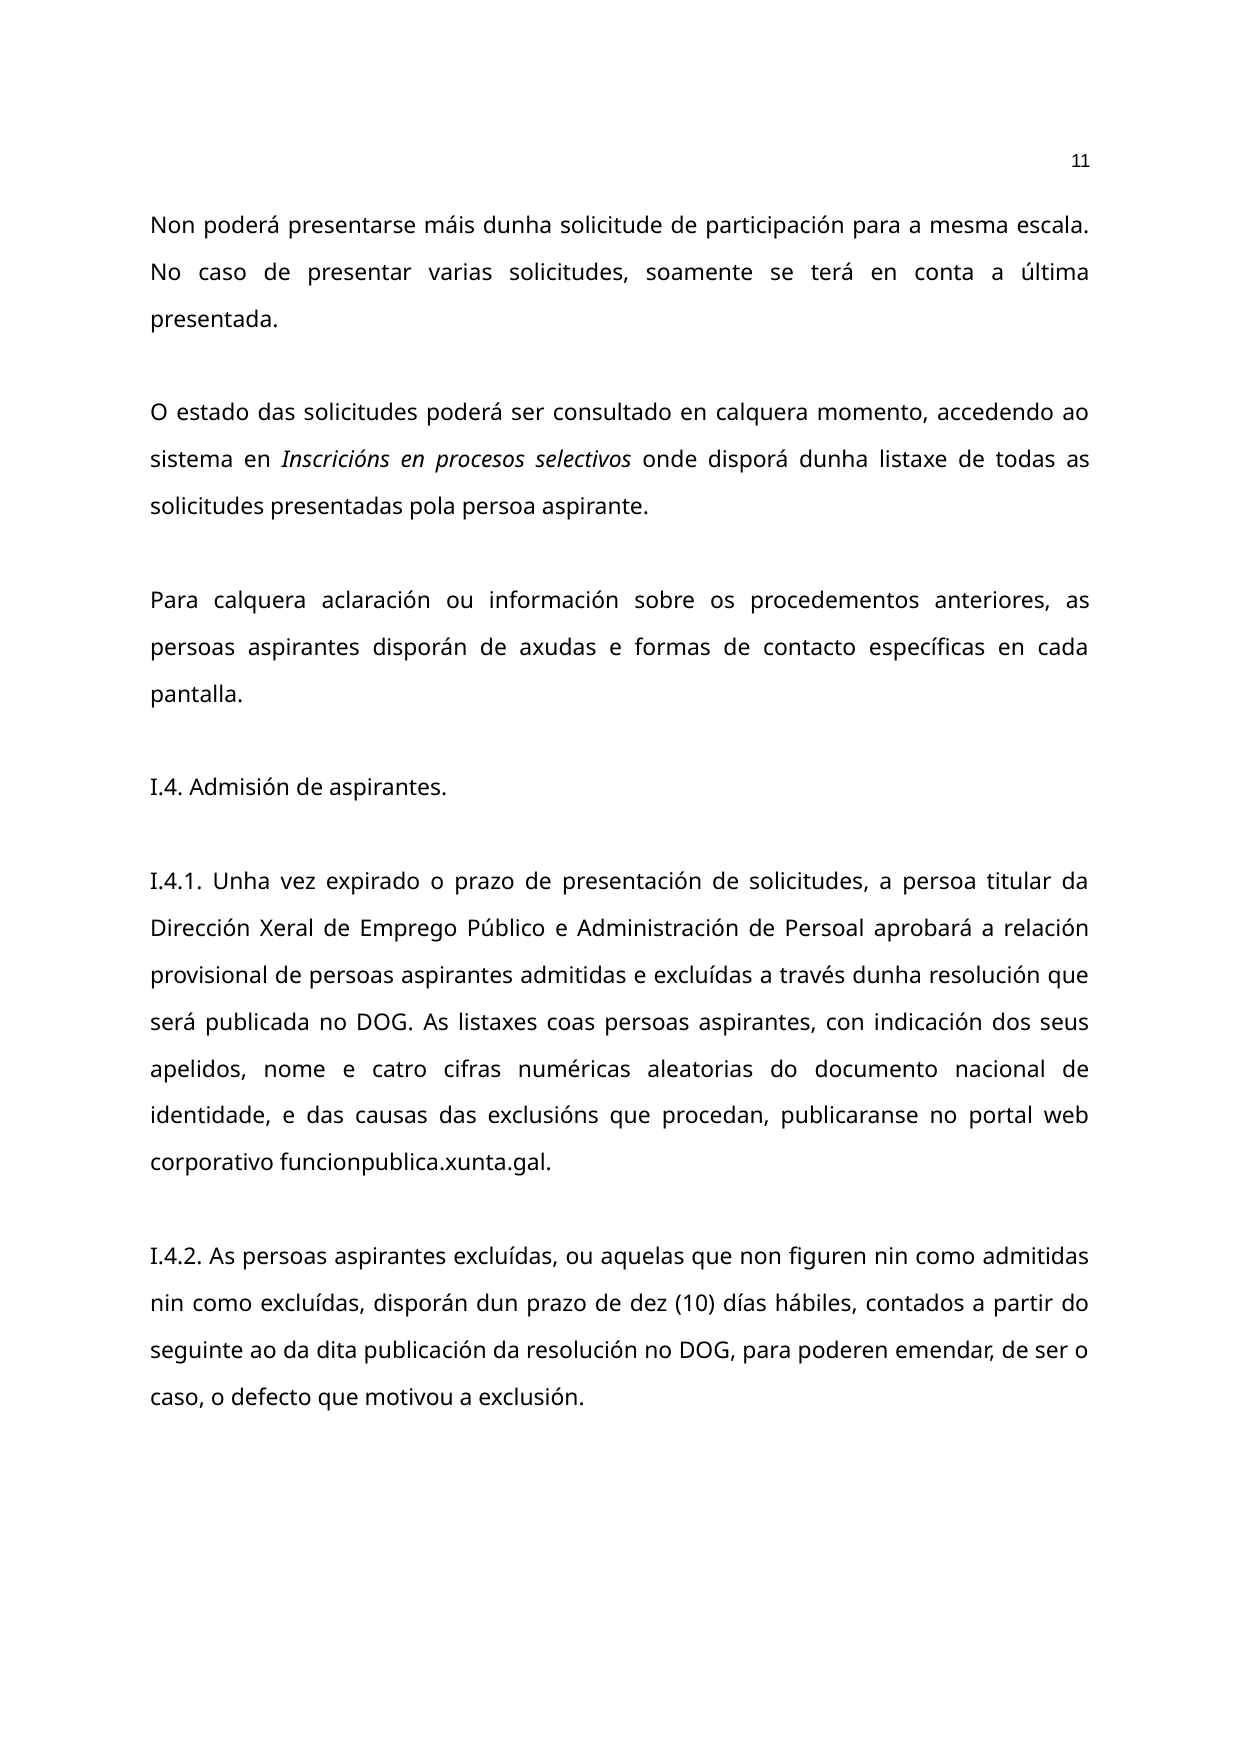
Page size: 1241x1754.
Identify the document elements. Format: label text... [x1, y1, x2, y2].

text I.4. Admisión de aspirantes. [150, 771, 1090, 803]
text Non poderá presentarse máis dunha solicitude de participación para a mesma escala. No caso de presentar varias solicitudes, soamente se terá en conta a última presentada. [150, 209, 1090, 334]
text I.4.2. As persoas aspirantes excluídas, ou aquelas que non figuren nin como admitidas nin como excluídas, disporán dun prazo de dez (10) días hábiles, contados a partir do seguinte ao da dita publicación da resolución no DOG, para poderen emendar, de ser o caso, o defecto que motivou a exclusión. [150, 1240, 1090, 1412]
text Para calquera aclaración ou información sobre os procedementos anteriores, as persoas aspirantes disporán de axudas e formas de contacto específicas en cada pantalla. [150, 584, 1090, 709]
text O estado das solicitudes poderá ser consultado en calquera momento, accedendo ao sistema en Inscricións en procesos selectivos onde disporá dunha listaxe de todas as solicitudes presentadas pola persoa aspirante. [150, 396, 1090, 521]
text I.4.1. Unha vez expirado o prazo de presentación de solicitudes, a persoa titular da Dirección Xeral de Emprego Público e Administración de Persoal aprobará a relación provisional de persoas aspirantes admitidas e excluídas a través dunha resolución que será publicada no DOG. As listaxes coas persoas aspirantes, con indicación dos seus apelidos, nome e catro cifras numéricas aleatorias do documento nacional de identidade, e das causas das exclusións que procedan, publicaranse no portal web corporativo funcionpublica.xunta.gal. [150, 865, 1090, 1178]
